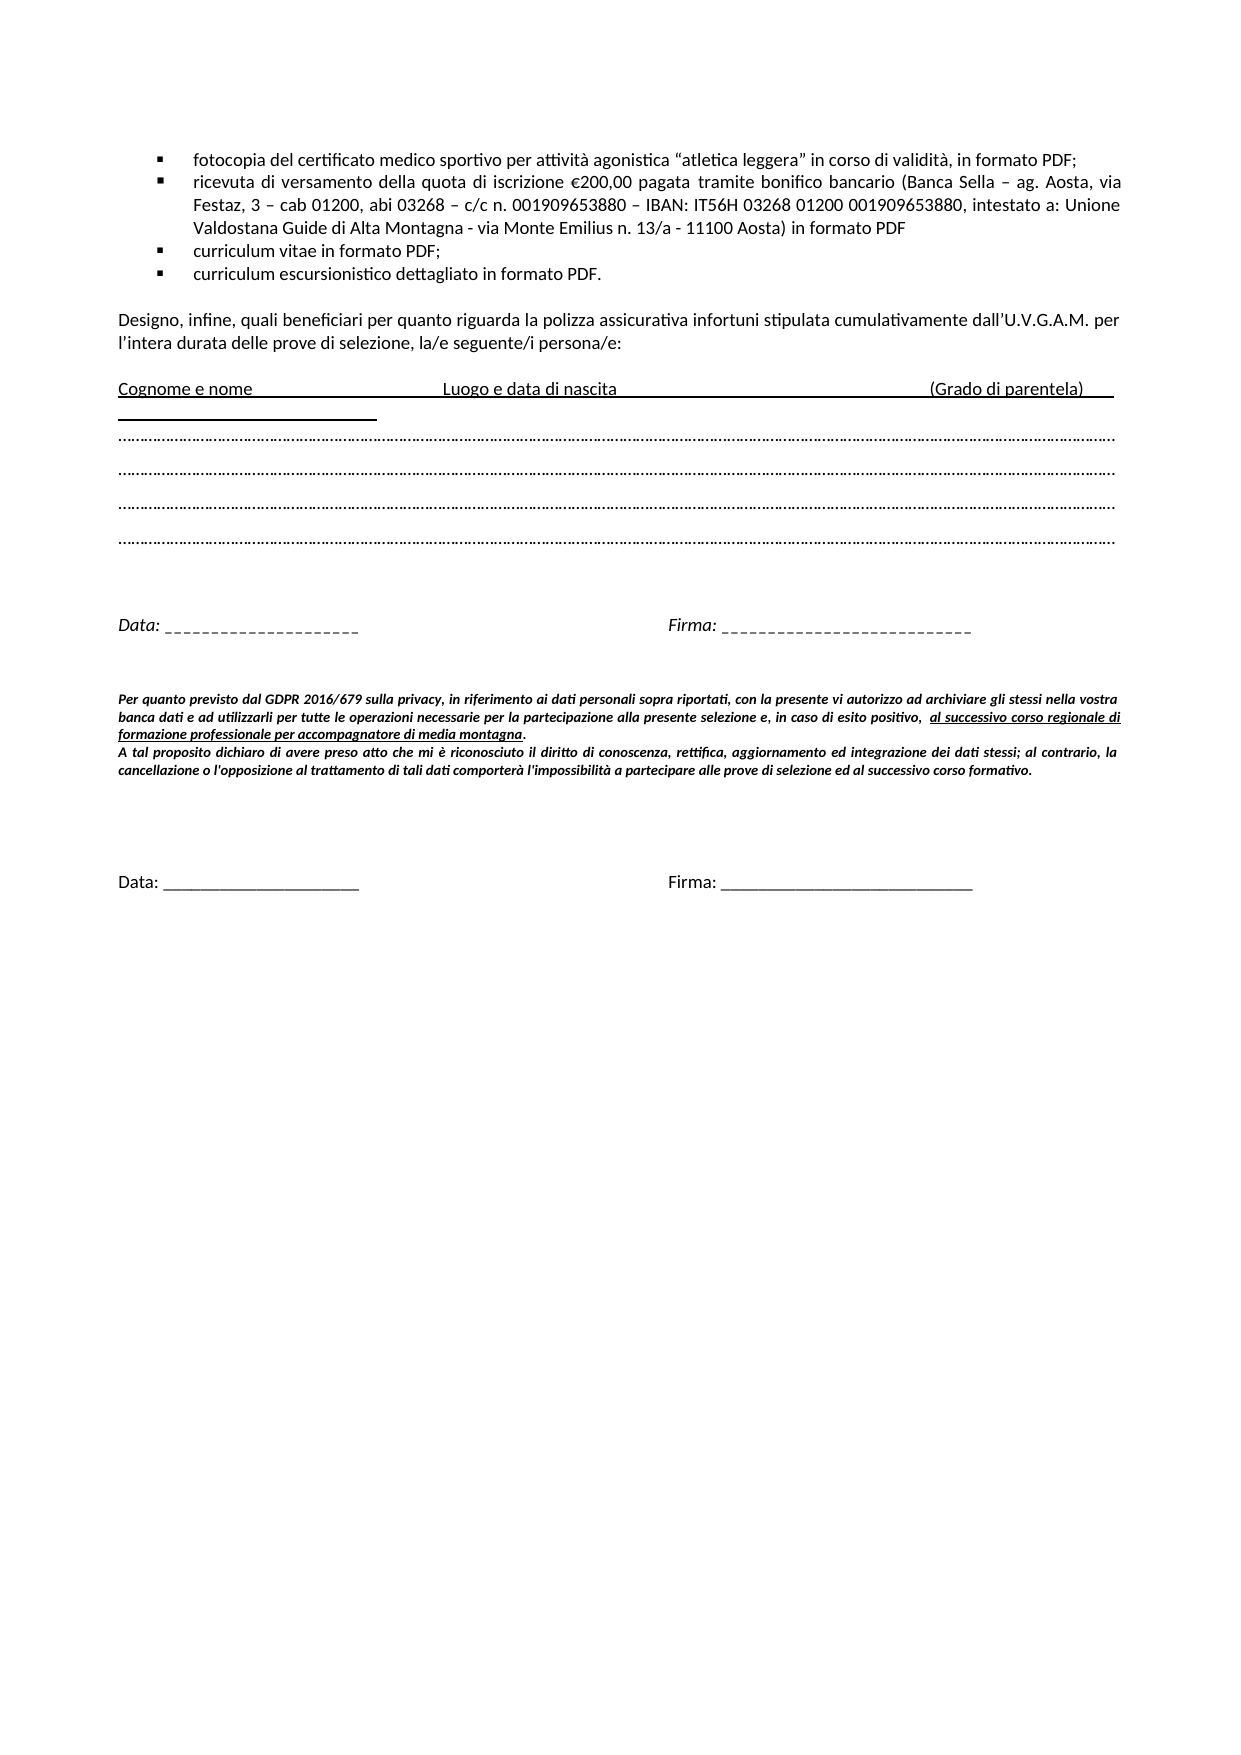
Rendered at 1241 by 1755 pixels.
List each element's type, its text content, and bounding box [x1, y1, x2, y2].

text A tal proposito dichiaro di avere preso atto che mi è riconosciuto il diritto di conoscenza, rettifica, aggiornamento ed integrazione dei dati stessi; al contrario, la cancellazione o l'opposizione al trattamento di tali dati comporterà l'impossibilità a partecipare alle prove di selezione ed al successivo corso formativo. [118, 743, 1122, 779]
text Per quanto previsto dal GDPR 2016/679 sulla privacy, in riferimento ai dati personali sopra riportati, con la presente vi autorizzo ad archiviare gli stessi nella vostra banca dati e ad utilizzarli per tutte le operazioni necessarie per la partecipazione alla presente selezione e, in caso di esito positivo, al successivo corso regionale di formazione professionale per accompagnatore di media montagna. [118, 690, 1122, 743]
text Designo, infine, quali beneficiari per quanto riguarda la polizza assicurativa infortuni stipulata cumulativamente dall’U.V.G.A.M. per l’intera durata delle prove di selezione, la/e seguente/i persona/e: [118, 308, 1122, 354]
text Data: _____________________ Firma: ___________________________ [118, 871, 1122, 894]
list curriculum escursionistico dettagliato in formato PDF. [156, 262, 1122, 285]
list fotocopia del certificato medico sportivo per attività agonistica “atletica leggera” in corso di validità, in formato PDF; [156, 148, 1122, 171]
text …………………………………………………………………………………………………………………………………………………………………………………………………………………………………………………………………………………………………………………………………………………………………………………………………………………………………………………………………………………………………………………………………………………………………………………………………………………………………………………………………………………………………………………………………………………………………………………………………………………………………………………… [118, 423, 1122, 549]
list ricevuta di versamento della quota di iscrizione €200,00 pagata tramite bonifico bancario (Banca Sella – ag. Aosta, via Festaz, 3 – cab 01200, abi 03268 – c/c n. 001909653880 – IBAN: IT56H 03268 01200 001909653880, intestato a: Unione Valdostana Guide di Alta Montagna - via Monte Emilius n. 13/a - 11100 Aosta) in formato PDF [156, 171, 1122, 239]
list curriculum vitae in formato PDF; [156, 239, 1122, 262]
text Data: _____________________ Firma: ___________________________ [118, 614, 1122, 637]
text Cognome e nome Luogo e data di nascita (Grado di parentela) [118, 377, 1122, 400]
